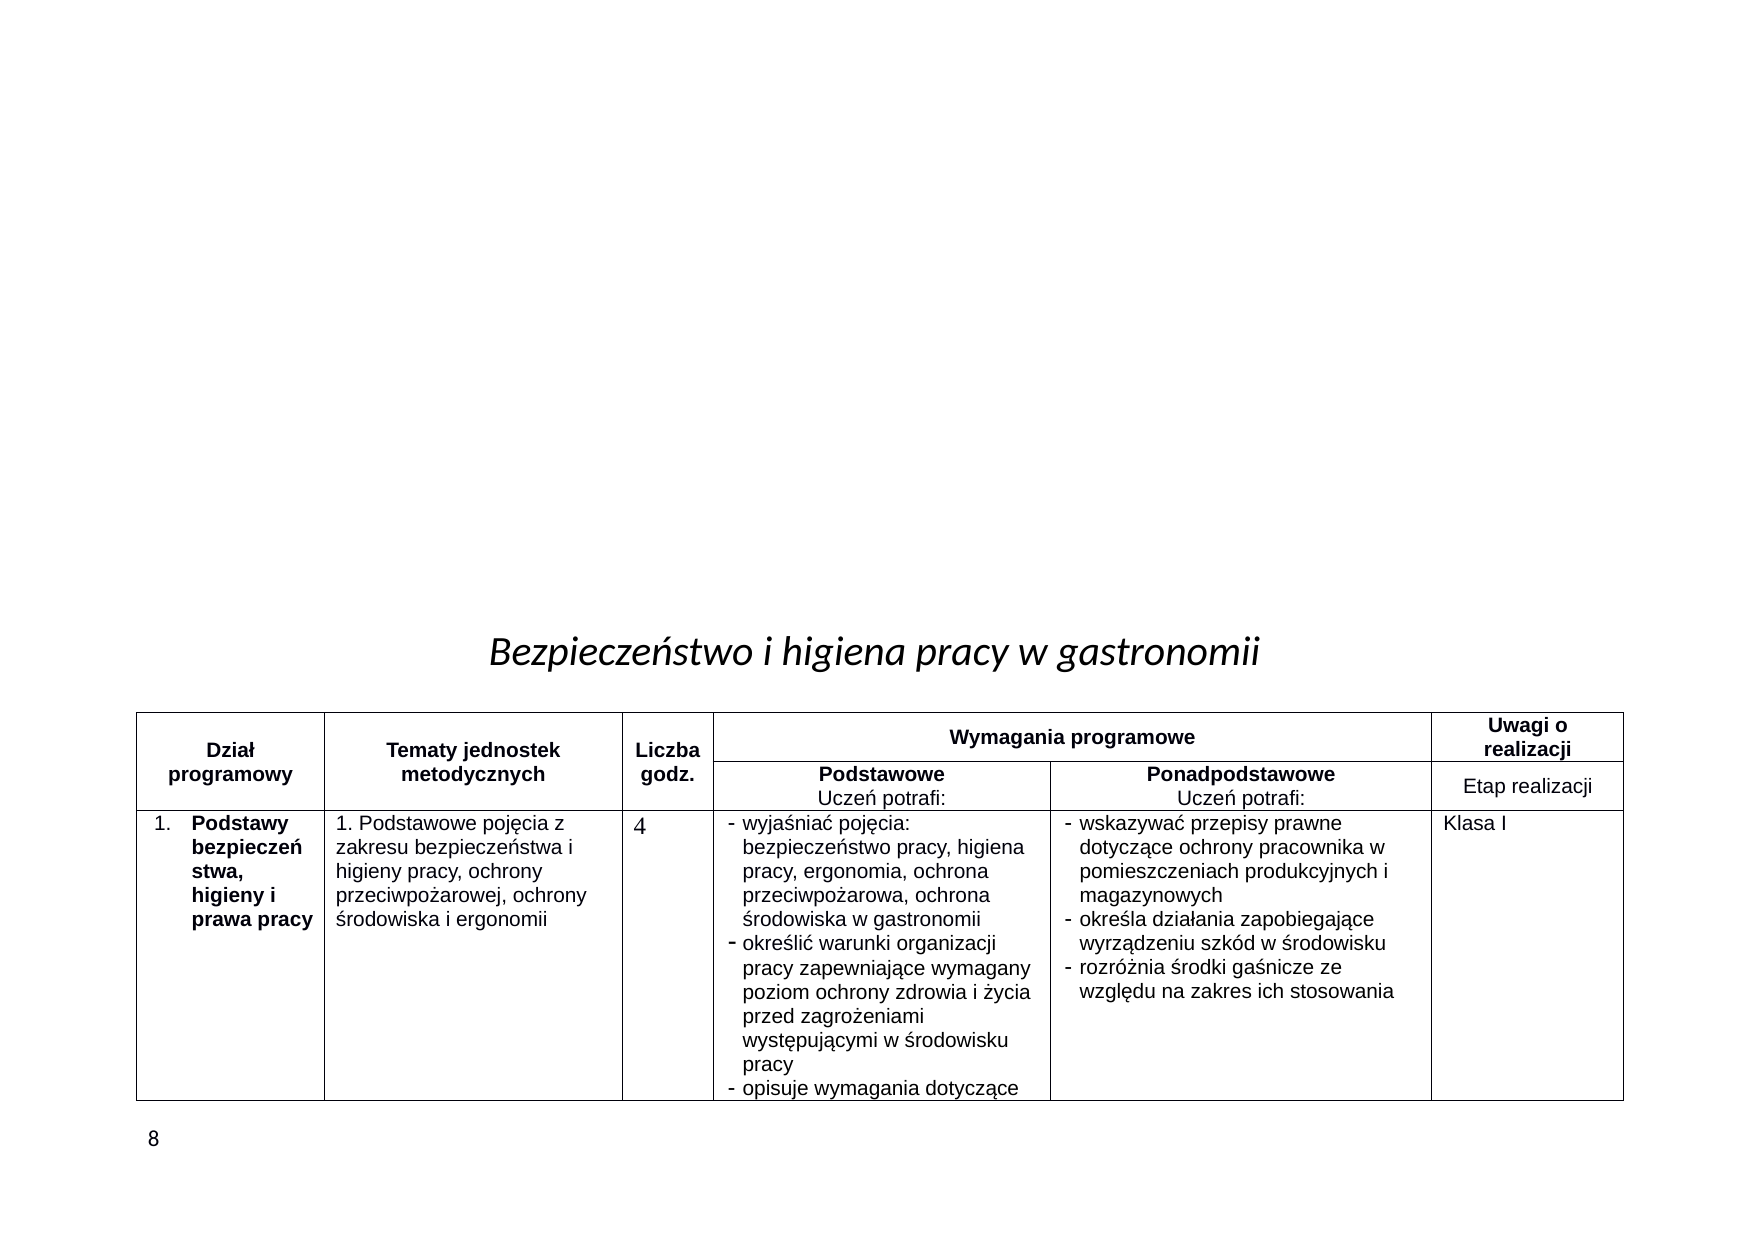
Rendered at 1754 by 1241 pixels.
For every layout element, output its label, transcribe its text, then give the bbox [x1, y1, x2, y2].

table_header Uwagi o realizacji [1432, 713, 1623, 761]
table_header Tematy jednostek metodycznych [325, 713, 622, 810]
table_header Liczba godz. [623, 713, 713, 810]
table_cell wskazywać przepisy prawne dotyczące ochrony pracownika w pomieszczeniach produkcyjnych i magazynowych określa działania zapobiegające wyrządzeniu szkód w środowisku rozróżnia środki gaśnicze ze względu na zakres ich stosowania [1051, 811, 1431, 1100]
table_cell Etap realizacji [1432, 762, 1623, 810]
table_cell wyjaśniać pojęcia: bezpieczeństwo pracy, higiena pracy, ergonomia, ochrona przeciwpożarowa, ochrona środowiska w gastronomii określić warunki organizacji pracy zapewniające wymagany poziom ochrony zdrowia i życia przed zagrożeniami występującymi w środowisku pracy opisuje wymagania dotyczące [714, 811, 1050, 1100]
table_cell 1. Podstawowe pojęcia z zakresu bezpieczeństwa i higieny pracy, ochrony przeciwpożarowej, ochrony środowiska i ergonomii [325, 811, 622, 1100]
table_cell Ponadpodstawowe Uczeń potrafi: [1051, 762, 1431, 810]
table_header Dział programowy [137, 713, 324, 810]
table_cell Klasa I [1432, 811, 1623, 1100]
table_cell Podstawowe Uczeń potrafi: [714, 762, 1050, 810]
table_cell Podstawy bezpieczeństwa, higieny i prawa pracy [137, 811, 324, 1100]
table_cell 4 [623, 811, 713, 1100]
subtitle Bezpieczeństwo i higiena pracy w gastronomii [148, 625, 1606, 676]
table_header Wymagania programowe [714, 713, 1431, 761]
